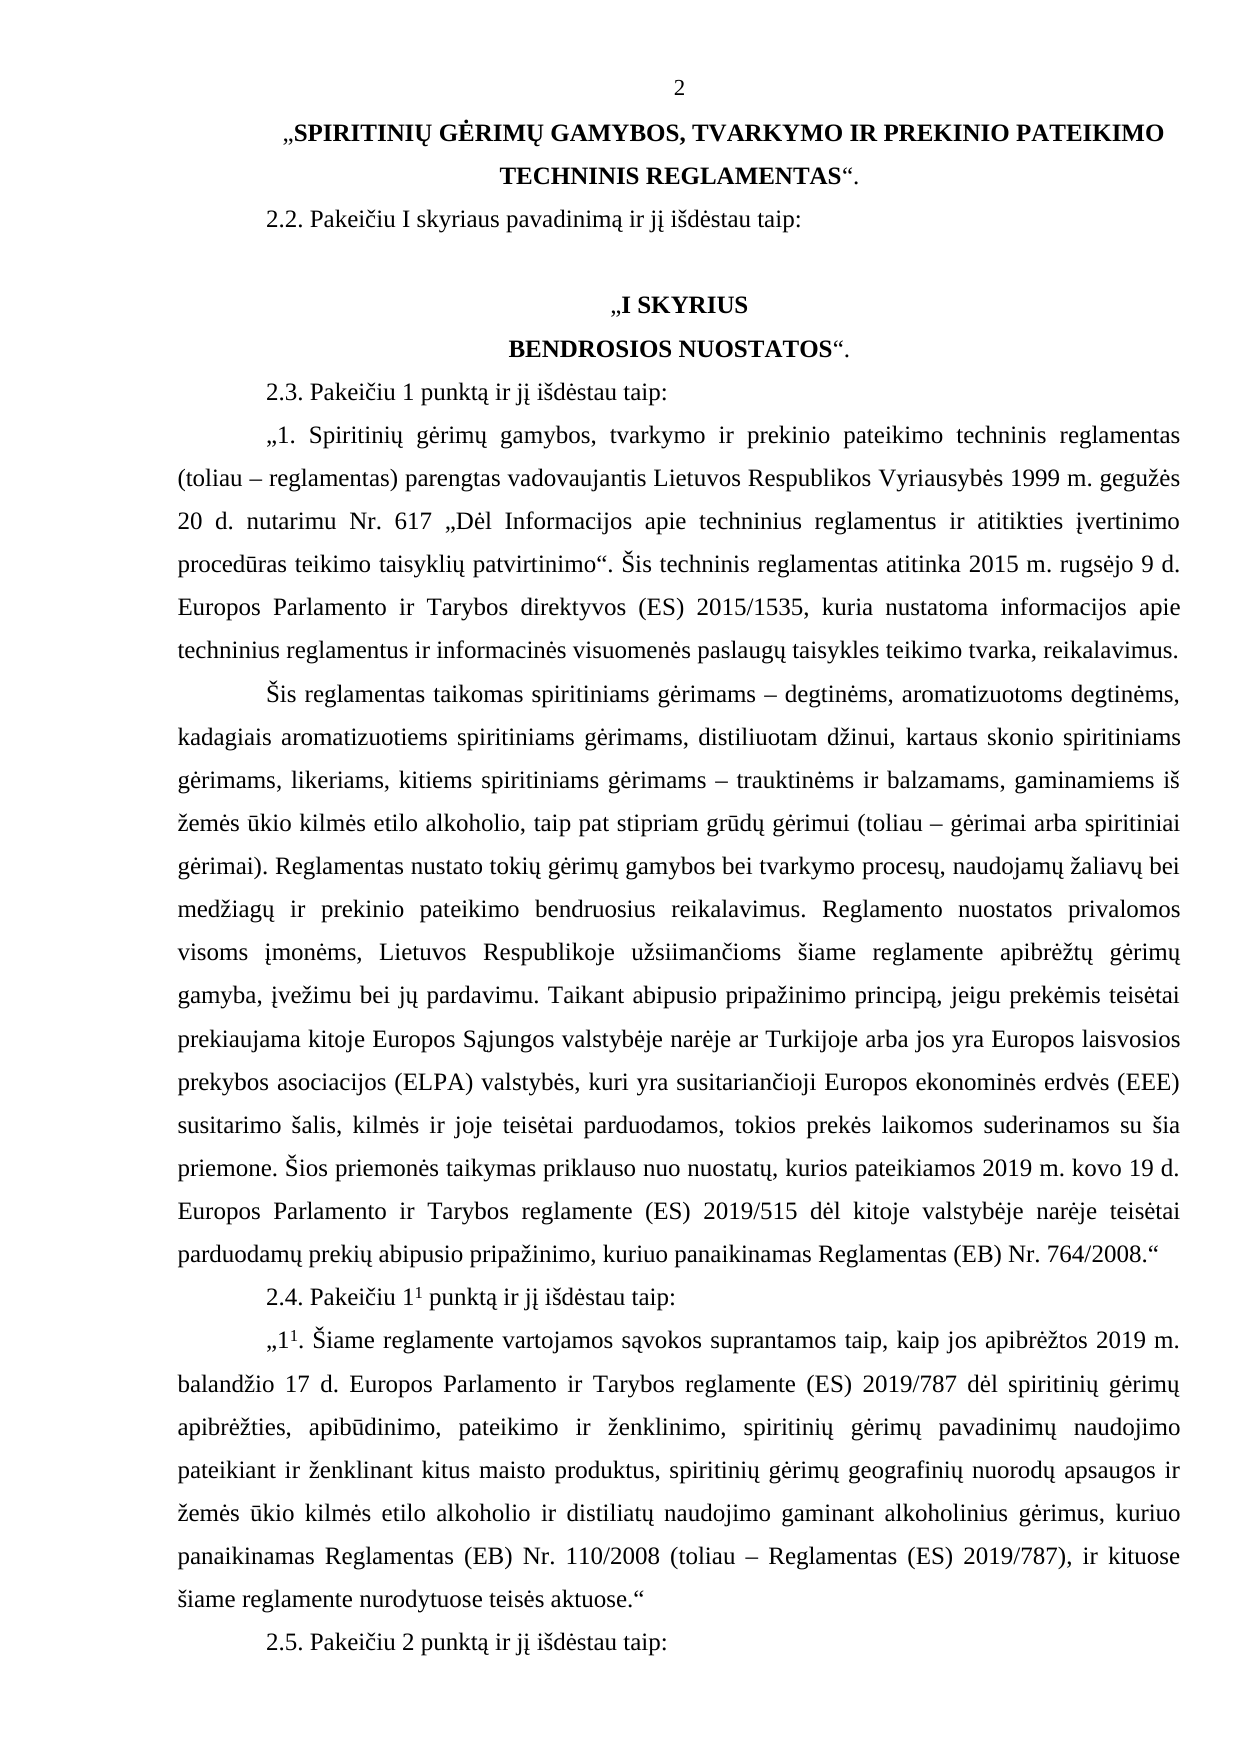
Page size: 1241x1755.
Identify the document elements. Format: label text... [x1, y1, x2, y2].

text „11. Šiame reglamente vartojamos sąvokos suprantamos taip, kaip jos apibrėžtos 2019 m. balandžio 17 d. Europos Parlamento ir Tarybos reglamente (ES) 2019/787 dėl spiritinių gėrimų apibrėžties, apibūdinimo, pateikimo ir ženklinimo, spiritinių gėrimų pavadinimų naudojimo pateikiant ir ženklinant kitus maisto produktus, spiritinių gėrimų geografinių nuorodų apsaugos ir žemės ūkio kilmės etilo alkoholio ir distiliatų naudojimo gaminant alkoholinius gėrimus, kuriuo panaikinamas Reglamentas (EB) Nr. 110/2008 (toliau – Reglamentas (ES) 2019/787), ir kituose šiame reglamente nurodytuose teisės aktuose.“ [177, 1326, 1181, 1613]
text „1. Spiritinių gėrimų gamybos, tvarkymo ir prekinio pateikimo techninis reglamentas (toliau – reglamentas) parengtas vadovaujantis Lietuvos Respublikos Vyriausybės 1999 m. gegužės 20 d. nutarimu Nr. 617 „Dėl Informacijos apie techninius reglamentus ir atitikties įvertinimo procedūras teikimo taisyklių patvirtinimo“. Šis techninis reglamentas atitinka 2015 m. rugsėjo 9 d. Europos Parlamento ir Tarybos direktyvos (ES) 2015/1535, kuria nustatoma informacijos apie techninius reglamentus ir informacinės visuomenės paslaugų taisykles teikimo tvarka, reikalavimus. [177, 420, 1181, 664]
text „I SKYRIUS [177, 291, 1181, 319]
text BENDROSIOS NUOSTATOS“. [177, 334, 1181, 362]
text 2.3. Pakeičiu 1 punktą ir jį išdėstau taip: [177, 377, 1181, 406]
text „SPIRITINIŲ GĖRIMŲ GAMYBOS, TVARKYMO IR PREKINIO PATEIKIMO TECHNINIS REGLAMENTAS“. [177, 118, 1181, 190]
text Šis reglamentas taikomas spiritiniams gėrimams – degtinėms, aromatizuotoms degtinėms, kadagiais aromatizuotiems spiritiniams gėrimams, distiliuotam džinui, kartaus skonio spiritiniams gėrimams, likeriams, kitiems spiritiniams gėrimams – trauktinėms ir balzamams, gaminamiems iš žemės ūkio kilmės etilo alkoholio, taip pat stipriam grūdų gėrimui (toliau – gėrimai arba spiritiniai gėrimai). Reglamentas nustato tokių gėrimų gamybos bei tvarkymo procesų, naudojamų žaliavų bei medžiagų ir prekinio pateikimo bendruosius reikalavimus. Reglamento nuostatos privalomos visoms įmonėms, Lietuvos Respublikoje užsiimančioms šiame reglamente apibrėžtų gėrimų gamyba, įvežimu bei jų pardavimu. Taikant abipusio pripažinimo principą, jeigu prekėmis teisėtai prekiaujama kitoje Europos Sąjungos valstybėje narėje ar Turkijoje arba jos yra Europos laisvosios prekybos asociacijos (ELPA) valstybės, kuri yra susitariančioji Europos ekonominės erdvės (EEE) susitarimo šalis, kilmės ir joje teisėtai parduodamos, tokios prekės laikomos suderinamos su šia priemone. Šios priemonės taikymas priklauso nuo nuostatų, kurios pateikiamos 2019 m. kovo 19 d. Europos Parlamento ir Tarybos reglamente (ES) 2019/515 dėl kitoje valstybėje narėje teisėtai parduodamų prekių abipusio pripažinimo, kuriuo panaikinamas Reglamentas (EB) Nr. 764/2008.“ [177, 679, 1181, 1268]
text 2.2. Pakeičiu I skyriaus pavadinimą ir jį išdėstau taip: [177, 204, 1181, 233]
text 2.4. Pakeičiu 11 punktą ir jį išdėstau taip: [177, 1282, 1181, 1311]
text 2.5. Pakeičiu 2 punktą ir jį išdėstau taip: [177, 1627, 1181, 1656]
